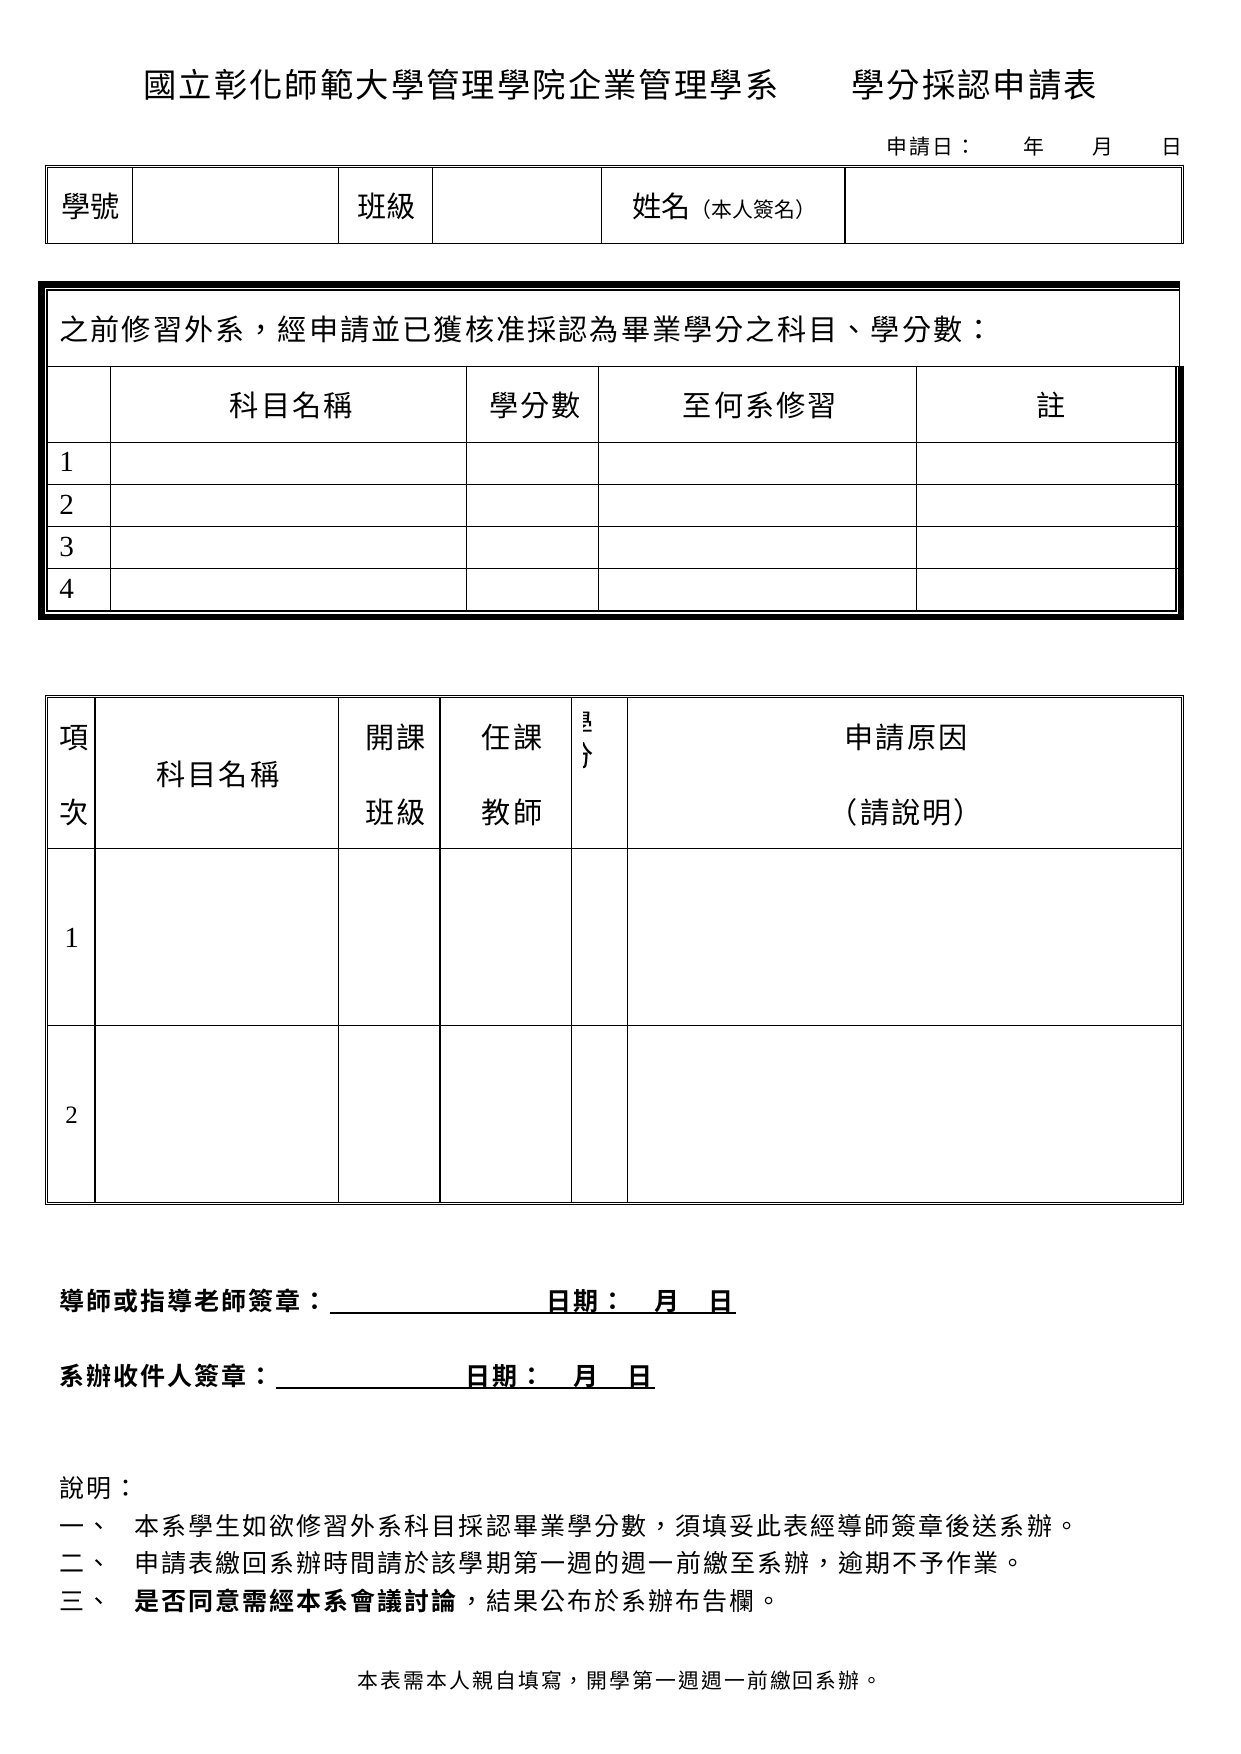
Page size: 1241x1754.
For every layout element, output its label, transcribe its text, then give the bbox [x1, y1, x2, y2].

table_cell [339, 849, 439, 1025]
table_cell [599, 485, 916, 526]
table_header 項次 [48, 698, 94, 848]
table_cell [628, 1026, 1181, 1202]
table_cell [628, 849, 1181, 1025]
table_header [133, 168, 338, 243]
table_cell 3 [48, 527, 110, 568]
table_cell [96, 849, 338, 1025]
table_cell 4 [48, 569, 110, 610]
table_cell [48, 367, 110, 442]
list 本系學生如欲修習外系科目採認畢業學分數，須填妥此表經導師簽章後送系辦。 [59, 1505, 1181, 1543]
table_cell [96, 1026, 338, 1202]
table_cell 2 [48, 1026, 94, 1202]
table_cell [917, 443, 1175, 484]
table_cell [572, 1026, 627, 1202]
text 說明： [59, 1468, 1181, 1505]
table_cell [467, 443, 598, 484]
table_header 任課 教師 [441, 698, 571, 848]
table_cell 2 [48, 485, 110, 526]
table_cell [111, 485, 466, 526]
list 是否同意需經本系會議討論，結果公布於系辦布告欄。 [59, 1580, 1181, 1618]
table_header 之前修習外系，經申請並已獲核准採認為畢業學分之科目、學分數： [48, 291, 1179, 366]
text 申請日： 年 月 日 [59, 127, 1181, 164]
text 系辦收件人簽章： 日期： 月 日 [59, 1355, 1181, 1393]
table_cell [917, 569, 1175, 610]
table_cell [339, 1026, 439, 1202]
table_cell 科目名稱 [111, 367, 466, 442]
table_cell 1 [48, 849, 94, 1025]
table_cell [599, 527, 916, 568]
table_cell [599, 443, 916, 484]
table_cell [441, 849, 571, 1025]
table_header 姓名（本人簽名） [602, 168, 844, 243]
table_header 申請原因 （請說明） [628, 698, 1181, 848]
table_cell 註 [917, 367, 1175, 442]
table_header [846, 168, 1181, 243]
text 導師或指導老師簽章： 日期： 月 日 [59, 1280, 1181, 1318]
table_header 學分 [572, 698, 627, 848]
table_cell [917, 527, 1175, 568]
table_cell [111, 569, 466, 610]
table_cell [111, 443, 466, 484]
table_header [433, 168, 601, 243]
table_cell 1 [48, 443, 110, 484]
table_cell [467, 527, 598, 568]
table_header 開課 班級 [339, 698, 439, 848]
table_cell [467, 485, 598, 526]
table_cell [599, 569, 916, 610]
table_header 班級 [339, 168, 432, 243]
table_cell [111, 527, 466, 568]
table_cell [441, 1026, 571, 1202]
table_header 學號 [48, 168, 132, 243]
table_header 科目名稱 [96, 698, 338, 848]
table_cell [467, 569, 598, 610]
table_cell [572, 849, 627, 1025]
list 申請表繳回系辦時間請於該學期第一週的週一前繳至系辦，逾期不予作業。 [59, 1543, 1181, 1580]
table_cell 學分數 [467, 367, 598, 442]
table_cell [917, 485, 1175, 526]
table_cell 至何系修習 [599, 367, 916, 442]
